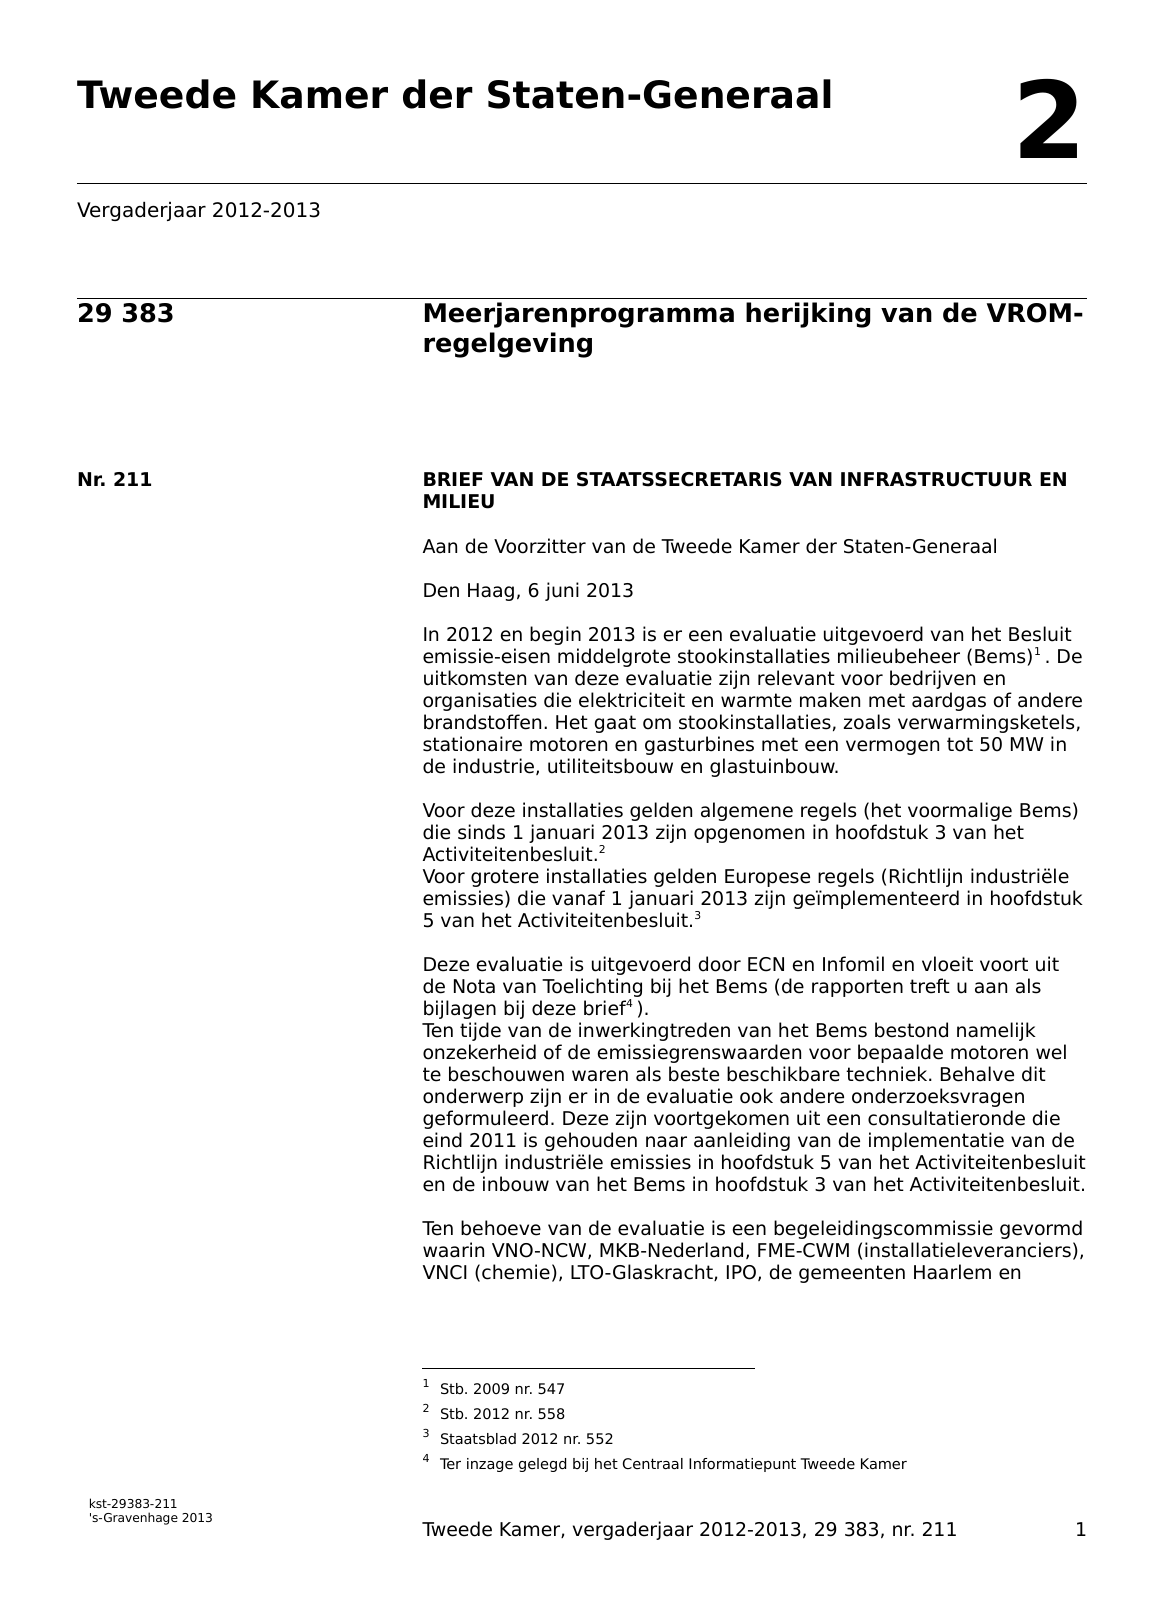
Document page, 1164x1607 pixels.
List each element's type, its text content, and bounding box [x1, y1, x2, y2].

text 's-Gravenhage 2013 [88, 1511, 323, 1525]
text Ten tijde van de inwerkingtreden van het Bems bestond namelijk onzekerheid of de emissiegrenswaarden voor bepaalde motoren wel te beschouwen waren als beste beschikbare techniek. Behalve dit onderwerp zijn er in de evaluatie ook andere onderzoeksvragen geformuleerd. Deze zijn voortgekomen uit een consultatieronde die eind 2011 is gehouden naar aanleiding van de implementatie van de Richtlijn industriële emissies in hoofdstuk 5 van het Activiteitenbesluit en de inbouw van het Bems in hoofdstuk 3 van het Activiteitenbesluit. [422, 1020, 1087, 1196]
text Staatsblad 2012 nr. 552 [422, 1427, 1087, 1449]
text Den Haag, 6 juni 2013 [422, 580, 1087, 602]
table_header 2 [886, 59, 1087, 183]
subtitle 29 383 Meerjarenprogramma herijking van de VROM-regelgeving [77, 299, 1087, 358]
text Deze evaluatie is uitgevoerd door ECN en Infomil en vloeit voort uit de Nota van Toelichting bij het Bems (de rapporten treft u aan als bijlagen bij deze brief). [422, 954, 1087, 1020]
text Voor grotere installaties gelden Europese regels (Richtlijn industriële emissies) die vanaf 1 januari 2013 zijn geïmplementeerd in hoofdstuk 5 van het Activiteitenbesluit. [422, 866, 1087, 932]
text In 2012 en begin 2013 is er een evaluatie uitgevoerd van het Besluit emissie-eisen middelgrote stookinstallaties milieubeheer (Bems). De uitkomsten van deze evaluatie zijn relevant voor bedrijven en organisaties die elektriciteit en warmte maken met aardgas of andere brandstoffen. Het gaat om stookinstallaties, zoals verwarmingsketels, stationaire motoren en gasturbines met een vermogen tot 50 MW in de industrie, utiliteitsbouw en glastuinbouw. [422, 624, 1087, 778]
text Voor deze installaties gelden algemene regels (het voormalige Bems) die sinds 1 januari 2013 zijn opgenomen in hoofdstuk 3 van het Activiteitenbesluit. [422, 800, 1087, 866]
text Stb. 2012 nr. 558 [422, 1402, 1087, 1424]
table_cell Vergaderjaar 2012-2013 [77, 184, 1087, 298]
text Aan de Voorzitter van de Tweede Kamer der Staten-Generaal [422, 536, 1087, 557]
text Ter inzage gelegd bij het Centraal Informatiepunt Tweede Kamer [422, 1452, 1087, 1474]
subtitle Nr. 211 BRIEF VAN DE STAATSSECRETARIS VAN INFRASTRUCTUUR EN MILIEU [77, 469, 1087, 513]
text Ten behoeve van de evaluatie is een begeleidingscommissie gevormd waarin VNO-NCW, MKB-Nederland, FME-CWM (installatieleveranciers), VNCI (chemie), LTO-Glaskracht, IPO, de gemeenten Haarlem en [422, 1218, 1087, 1284]
text Stb. 2009 nr. 547 [422, 1377, 1087, 1399]
table_header Tweede Kamer der Staten-Generaal [77, 59, 886, 183]
text kst-29383-211 [88, 1497, 323, 1511]
